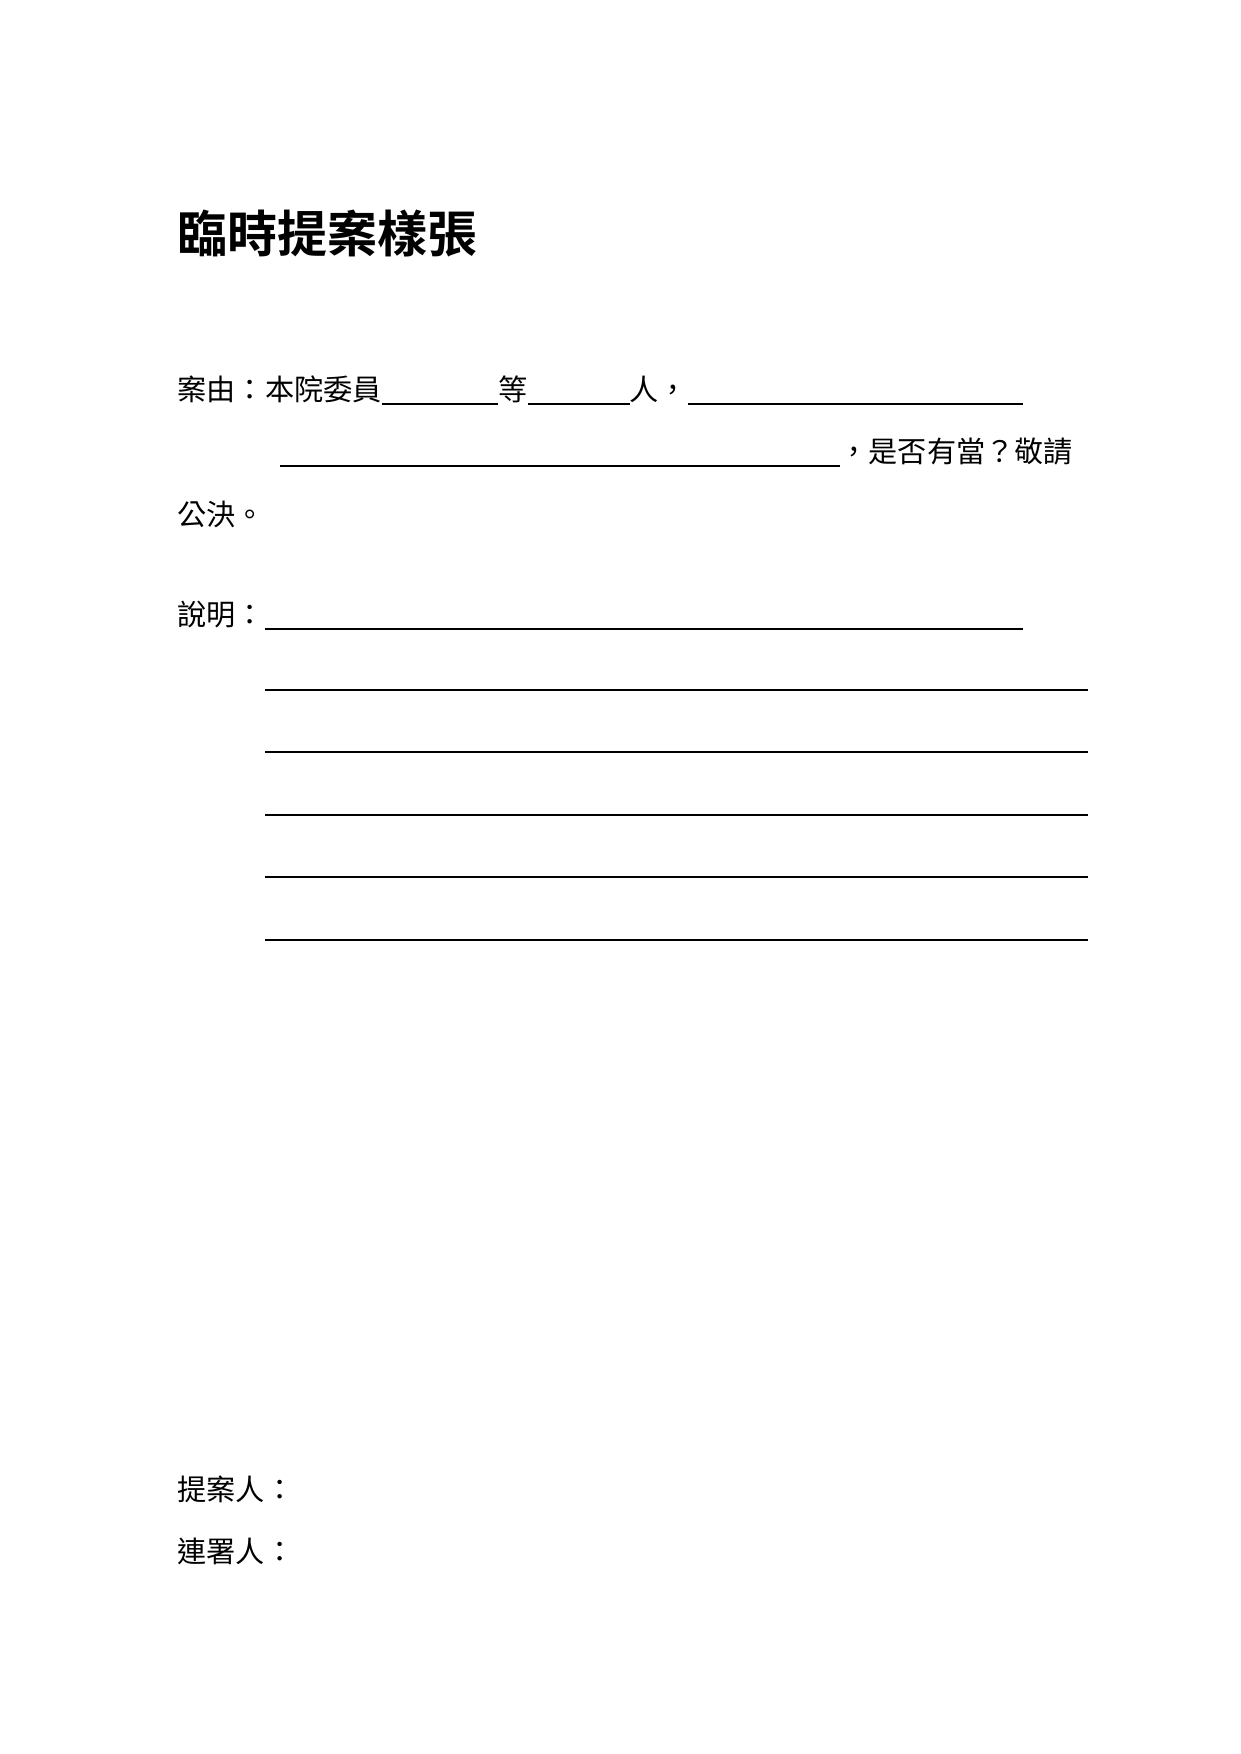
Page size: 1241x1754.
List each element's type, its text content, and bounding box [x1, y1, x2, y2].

text 案由：本院委員 等 人， [177, 346, 1092, 408]
text ，是否有當？敬請公決。 [177, 408, 1092, 533]
text 提案人： [177, 1446, 1092, 1508]
text 連署人： [177, 1508, 1092, 1571]
text 說明： [177, 571, 1092, 633]
text 臨時提案樣張 [177, 158, 1092, 283]
